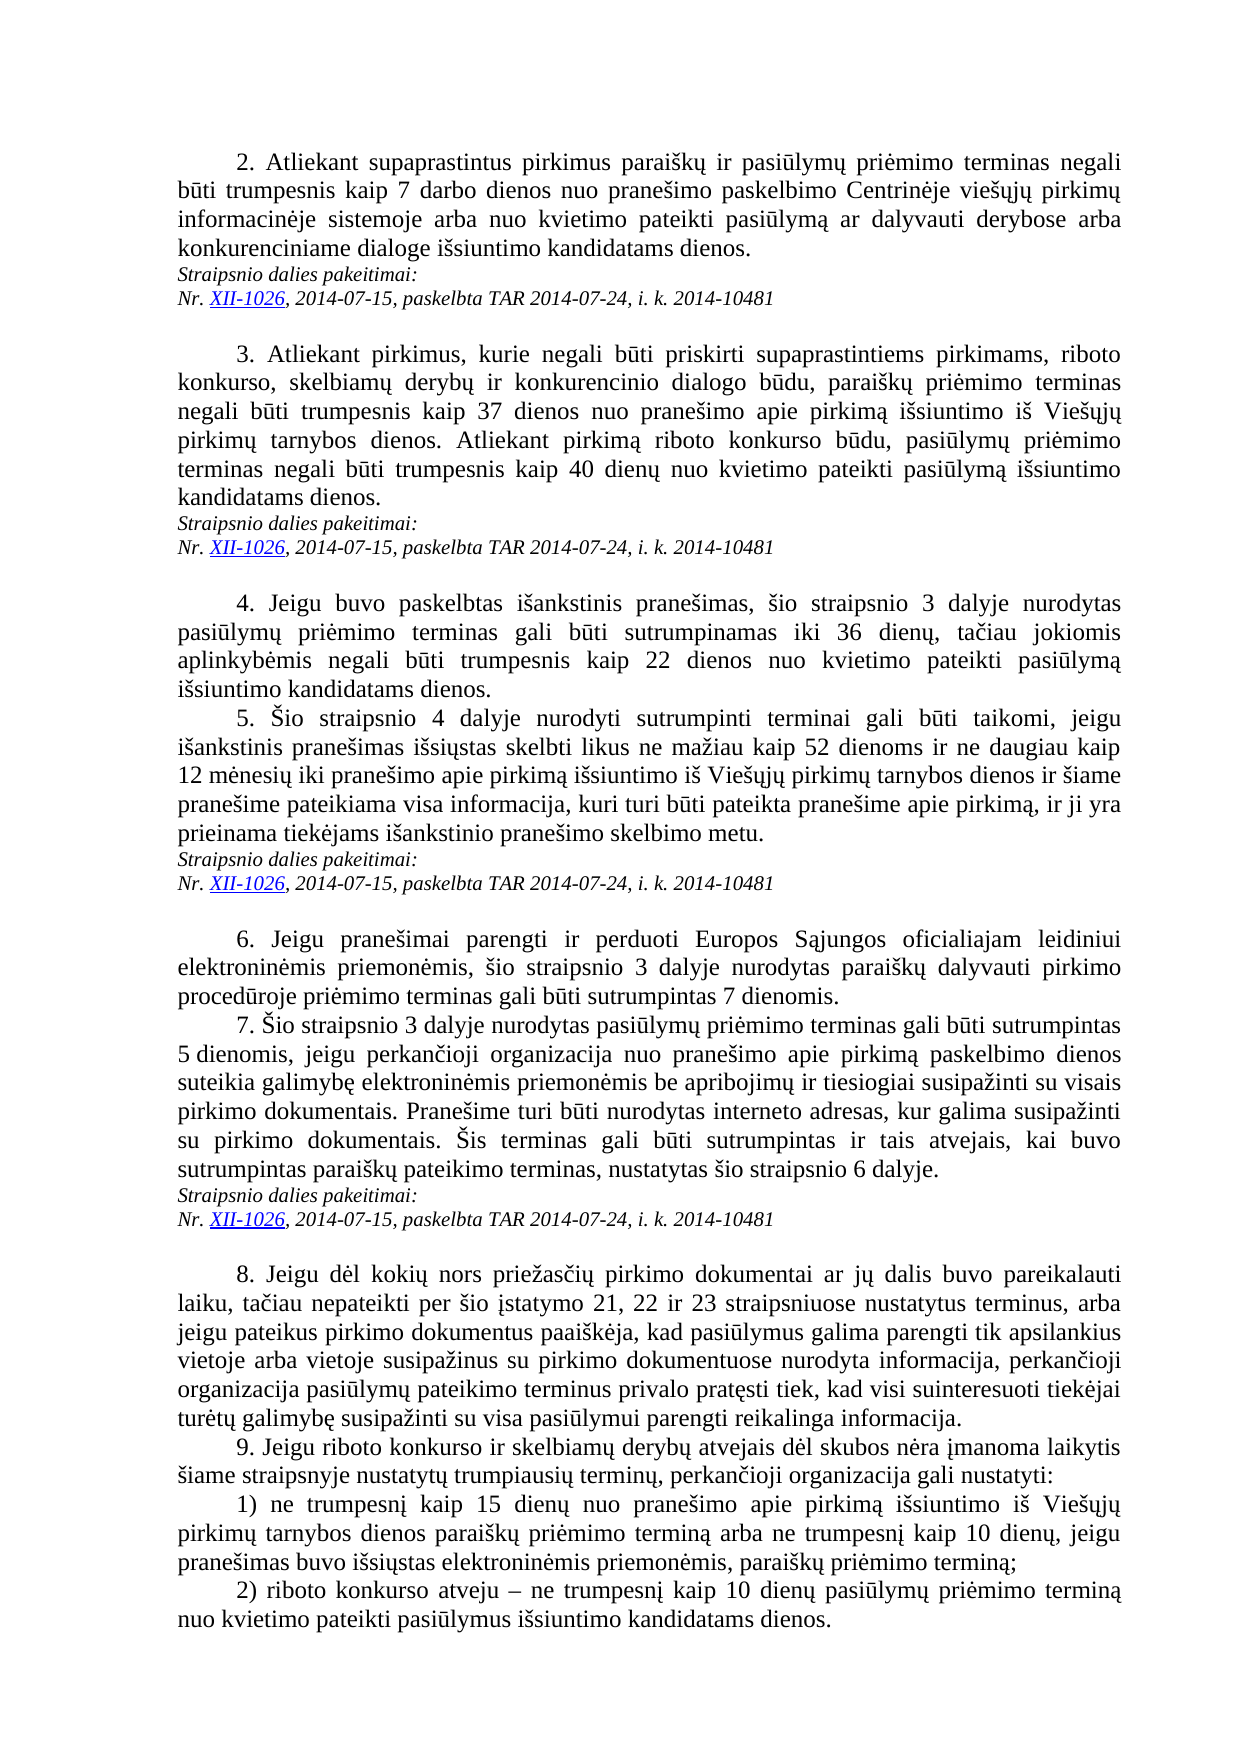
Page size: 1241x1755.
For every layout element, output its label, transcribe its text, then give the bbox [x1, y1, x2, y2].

text Nr. XII-1026, 2014-07-15, paskelbta TAR 2014-07-24, i. k. 2014-10481 [177, 535, 1122, 559]
text Straipsnio dalies pakeitimai: [177, 847, 1122, 871]
text Nr. XII-1026, 2014-07-15, paskelbta TAR 2014-07-24, i. k. 2014-10481 [177, 286, 1122, 310]
text 6. Jeigu pranešimai parengti ir perduoti Europos Sąjungos oficialiajam leidiniui elektroninėmis priemonėmis, šio straipsnio 3 dalyje nurodytas paraiškų dalyvauti pirkimo procedūroje priėmimo terminas gali būti sutrumpintas 7 dienomis. [177, 924, 1122, 1010]
text Nr. XII-1026, 2014-07-15, paskelbta TAR 2014-07-24, i. k. 2014-10481 [177, 871, 1122, 895]
text 8. Jeigu dėl kokių nors priežasčių pirkimo dokumentai ar jų dalis buvo pareikalauti laiku, tačiau nepateikti per šio įstatymo 21, 22 ir 23 straipsniuose nustatytus terminus, arba jeigu pateikus pirkimo dokumentus paaiškėja, kad pasiūlymus galima parengti tik apsilankius vietoje arba vietoje susipažinus su pirkimo dokumentuose nurodyta informacija, perkančioji organizacija pasiūlymų pateikimo terminus privalo pratęsti tiek, kad visi suinteresuoti tiekėjai turėtų galimybę susipažinti su visa pasiūlymui parengti reikalinga informacija. [177, 1259, 1122, 1432]
text Straipsnio dalies pakeitimai: [177, 1182, 1122, 1207]
text 1) ne trumpesnį kaip 15 dienų nuo pranešimo apie pirkimą išsiuntimo iš Viešųjų pirkimų tarnybos dienos paraiškų priėmimo terminą arba ne trumpesnį kaip 10 dienų, jeigu pranešimas buvo išsiųstas elektroninėmis priemonėmis, paraiškų priėmimo terminą; [177, 1489, 1122, 1576]
text Straipsnio dalies pakeitimai: [177, 262, 1122, 286]
text 4. Jeigu buvo paskelbtas išankstinis pranešimas, šio straipsnio 3 dalyje nurodytas pasiūlymų priėmimo terminas gali būti sutrumpinamas iki 36 dienų, tačiau jokiomis aplinkybėmis negali būti trumpesnis kaip 22 dienos nuo kvietimo pateikti pasiūlymą išsiuntimo kandidatams dienos. [177, 588, 1122, 703]
text Nr. XII-1026, 2014-07-15, paskelbta TAR 2014-07-24, i. k. 2014-10481 [177, 1207, 1122, 1231]
text 2) riboto konkurso atveju – ne trumpesnį kaip 10 dienų pasiūlymų priėmimo terminą nuo kvietimo pateikti pasiūlymus išsiuntimo kandidatams dienos. [177, 1576, 1122, 1633]
text Straipsnio dalies pakeitimai: [177, 511, 1122, 535]
subtitle 2. Atliekant supaprastintus pirkimus paraiškų ir pasiūlymų priėmimo terminas negali būti trumpesnis kaip 7 darbo dienos nuo pranešimo paskelbimo Centrinėje viešųjų pirkimų informacinėje sistemoje arba nuo kvietimo pateikti pasiūlymą ar dalyvauti derybose arba konkurenciniame dialoge išsiuntimo kandidatams dienos. [177, 147, 1122, 262]
text 3. Atliekant pirkimus, kurie negali būti priskirti supaprastintiems pirkimams, riboto konkurso, skelbiamų derybų ir konkurencinio dialogo būdu, paraiškų priėmimo terminas negali būti trumpesnis kaip 37 dienos nuo pranešimo apie pirkimą išsiuntimo iš Viešųjų pirkimų tarnybos dienos. Atliekant pirkimą riboto konkurso būdu, pasiūlymų priėmimo terminas negali būti trumpesnis kaip 40 dienų nuo kvietimo pateikti pasiūlymą išsiuntimo kandidatams dienos. [177, 339, 1122, 511]
text 5. Šio straipsnio 4 dalyje nurodyti sutrumpinti terminai gali būti taikomi, jeigu išankstinis pranešimas išsiųstas skelbti likus ne mažiau kaip 52 dienoms ir ne daugiau kaip 12 mėnesių iki pranešimo apie pirkimą išsiuntimo iš Viešųjų pirkimų tarnybos dienos ir šiame pranešime pateikiama visa informacija, kuri turi būti pateikta pranešime apie pirkimą, ir ji yra prieinama tiekėjams išankstinio pranešimo skelbimo metu. [177, 703, 1122, 847]
text 9. Jeigu riboto konkurso ir skelbiamų derybų atvejais dėl skubos nėra įmanoma laikytis šiame straipsnyje nustatytų trumpiausių terminų, perkančioji organizacija gali nustatyti: [177, 1432, 1122, 1489]
subtitle 7. Šio straipsnio 3 dalyje nurodytas pasiūlymų priėmimo terminas gali būti sutrumpintas 5 dienomis, jeigu perkančioji organizacija nuo pranešimo apie pirkimą paskelbimo dienos suteikia galimybę elektroninėmis priemonėmis be apribojimų ir tiesiogiai susipažinti su visais pirkimo dokumentais. Pranešime turi būti nurodytas interneto adresas, kur galima susipažinti su pirkimo dokumentais. Šis terminas gali būti sutrumpintas ir tais atvejais, kai buvo sutrumpintas paraiškų pateikimo terminas, nustatytas šio straipsnio 6 dalyje. [177, 1010, 1122, 1182]
